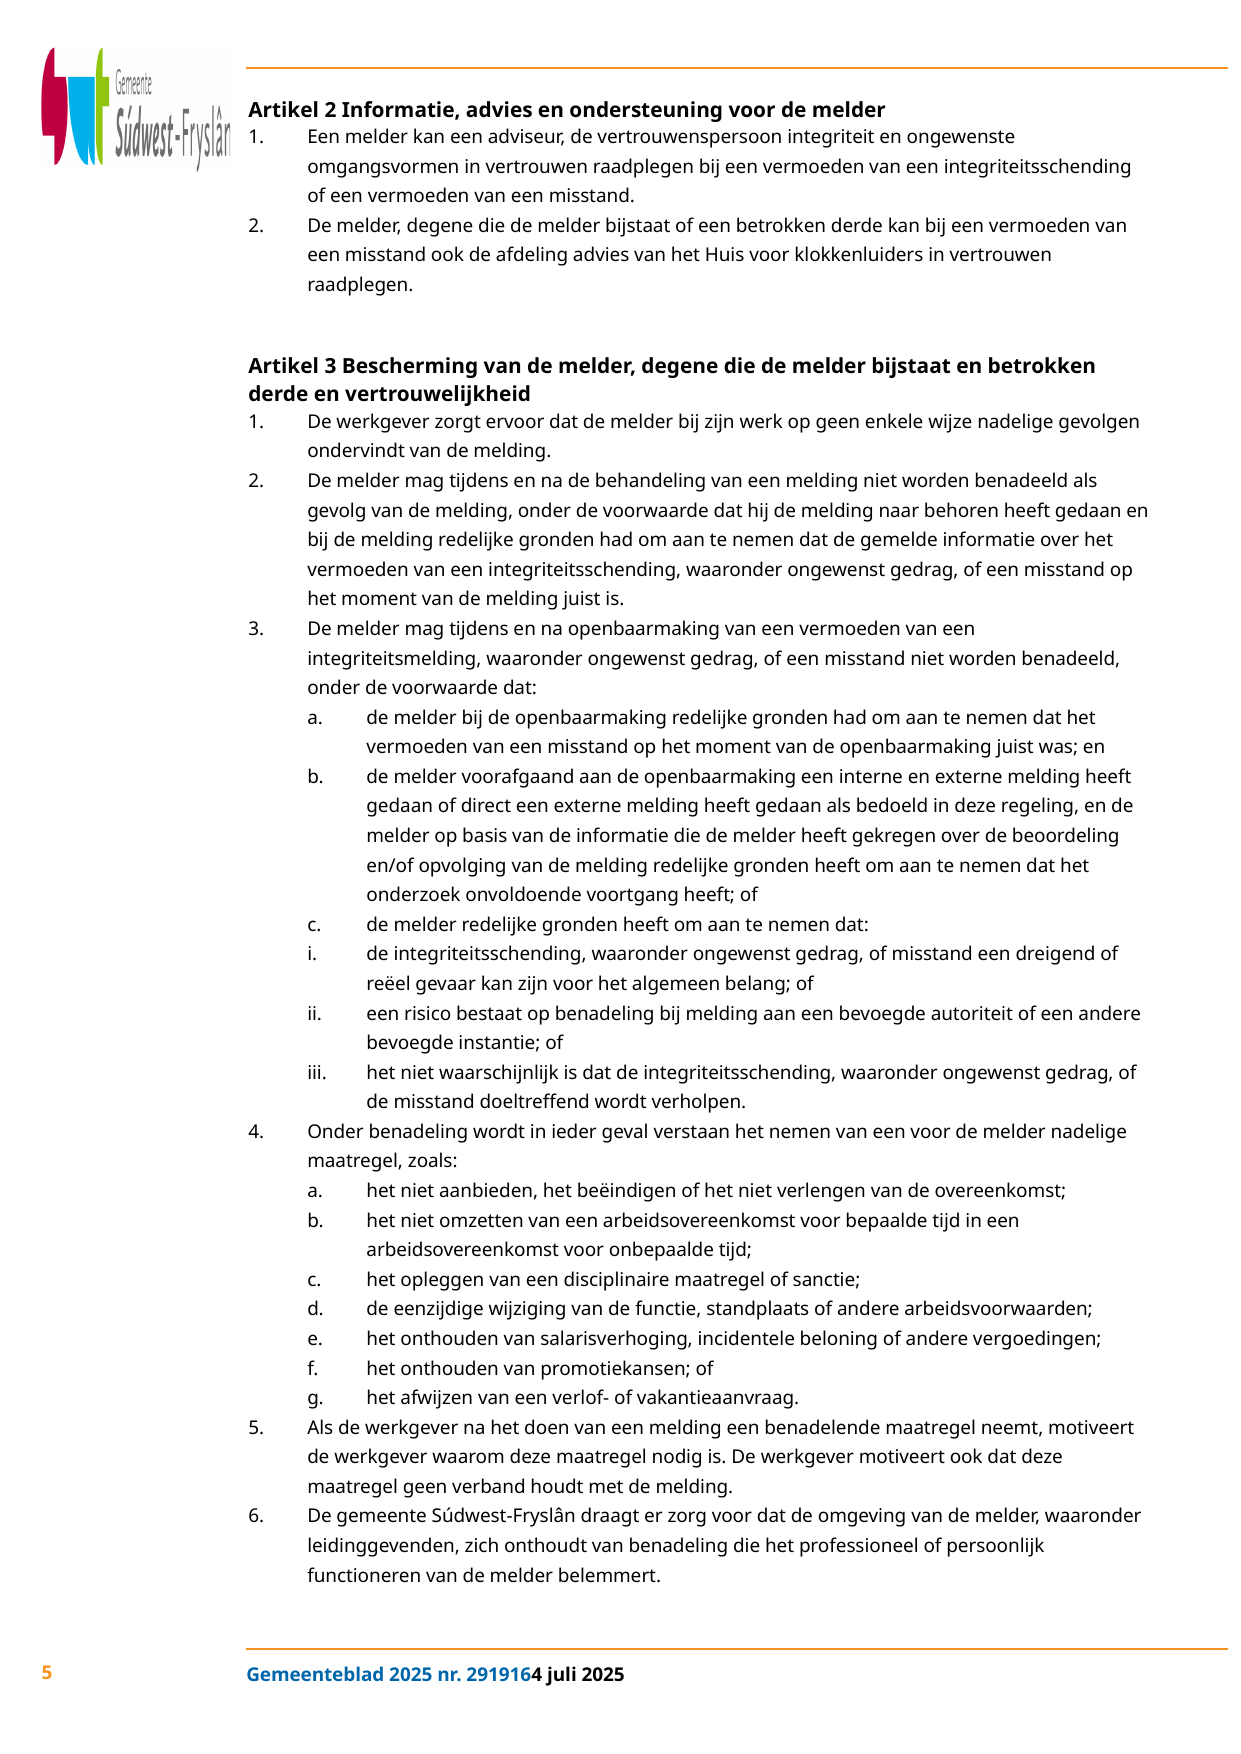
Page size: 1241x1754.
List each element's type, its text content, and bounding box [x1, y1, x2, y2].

list De melder mag tijdens en na openbaarmaking van een vermoeden van een integriteitsmelding, waaronder ongewenst gedrag, of een misstand niet worden benadeeld, onder de voorwaarde dat: [248, 615, 1152, 700]
list het onthouden van promotiekansen; of [307, 1355, 1152, 1380]
list het onthouden van salarisverhoging, incidentele beloning of andere vergoedingen; [307, 1325, 1152, 1351]
list De gemeente Súdwest-Fryslân draagt er zorg voor dat de omgeving van de melder, waaronder leidinggevenden, zich onthoudt van benadeling die het professioneel of persoonlijk functioneren van de melder belemmert. [248, 1503, 1152, 1587]
list de melder bij de openbaarmaking redelijke gronden had om aan te nemen dat het vermoeden van een misstand op het moment van de openbaarmaking juist was; en [307, 704, 1152, 759]
list de melder voorafgaand aan de openbaarmaking een interne en externe melding heeft gedaan of direct een externe melding heeft gedaan als bedoeld in deze regeling, en de melder op basis van de informatie die de melder heeft gekregen over de beoordeling en/of opvolging van de melding redelijke gronden heeft om aan te nemen dat het onderzoek onvoldoende voortgang heeft; of [307, 763, 1152, 907]
list Een melder kan een adviseur, de vertrouwenspersoon integriteit en ongewenste omgangsvormen in vertrouwen raadplegen bij een vermoeden van een integriteitsschending of een vermoeden van een misstand. [248, 123, 1152, 208]
list de eenzijdige wijziging van de functie, standplaats of andere arbeidsvoorwaarden; [307, 1296, 1152, 1321]
list de integriteitsschending, waaronder ongewenst gedrag, of misstand een dreigend of reëel gevaar kan zijn voor het algemeen belang; of [307, 941, 1152, 996]
list een risico bestaat op benadeling bij melding aan een bevoegde autoriteit of een andere bevoegde instantie; of [307, 1000, 1152, 1055]
list De werkgever zorgt ervoor dat de melder bij zijn werk op geen enkele wijze nadelige gevolgen ondervindt van de melding. [248, 408, 1152, 463]
list het opleggen van een disciplinaire maatregel of sanctie; [307, 1266, 1152, 1292]
text Artikel 2 Informatie, advies en ondersteuning voor de melder [248, 95, 1152, 123]
list het niet waarschijnlijk is dat de integriteitsschending, waaronder ongewenst gedrag, of de misstand doeltreffend wordt verholpen. [307, 1059, 1152, 1114]
list het niet omzetten van een arbeidsovereenkomst voor bepaalde tijd in een arbeidsovereenkomst voor onbepaalde tijd; [307, 1207, 1152, 1262]
list De melder mag tijdens en na de behandeling van een melding niet worden benadeeld als gevolg van de melding, onder de voorwaarde dat hij de melding naar behoren heeft gedaan en bij de melding redelijke gronden had om aan te nemen dat de gemelde informatie over het vermoeden van een integriteitsschending, waaronder ongewenst gedrag, of een misstand op het moment van de melding juist is. [248, 467, 1152, 611]
list de melder redelijke gronden heeft om aan te nemen dat: [307, 911, 1152, 937]
list Onder benadeling wordt in ieder geval verstaan het nemen van een voor de melder nadelige maatregel, zoals: [248, 1118, 1152, 1173]
list het niet aanbieden, het beëindigen of het niet verlengen van de overeenkomst; [307, 1177, 1152, 1203]
list het afwijzen van een verlof- of vakantieaanvraag. [307, 1384, 1152, 1410]
text Artikel 3 Bescherming van de melder, degene die de melder bijstaat en betrokken derde en vertrouwelijkheid [248, 351, 1152, 408]
list De melder, degene die de melder bijstaat of een betrokken derde kan bij een vermoeden van een misstand ook de afdeling advies van het Huis voor klokkenluiders in vertrouwen raadplegen. [248, 212, 1152, 297]
list Als de werkgever na het doen van een melding een benadelende maatregel neemt, motiveert de werkgever waarom deze maatregel nodig is. De werkgever motiveert ook dat deze maatregel geen verband houdt met de melding. [248, 1414, 1152, 1499]
picture [41, 47, 231, 172]
